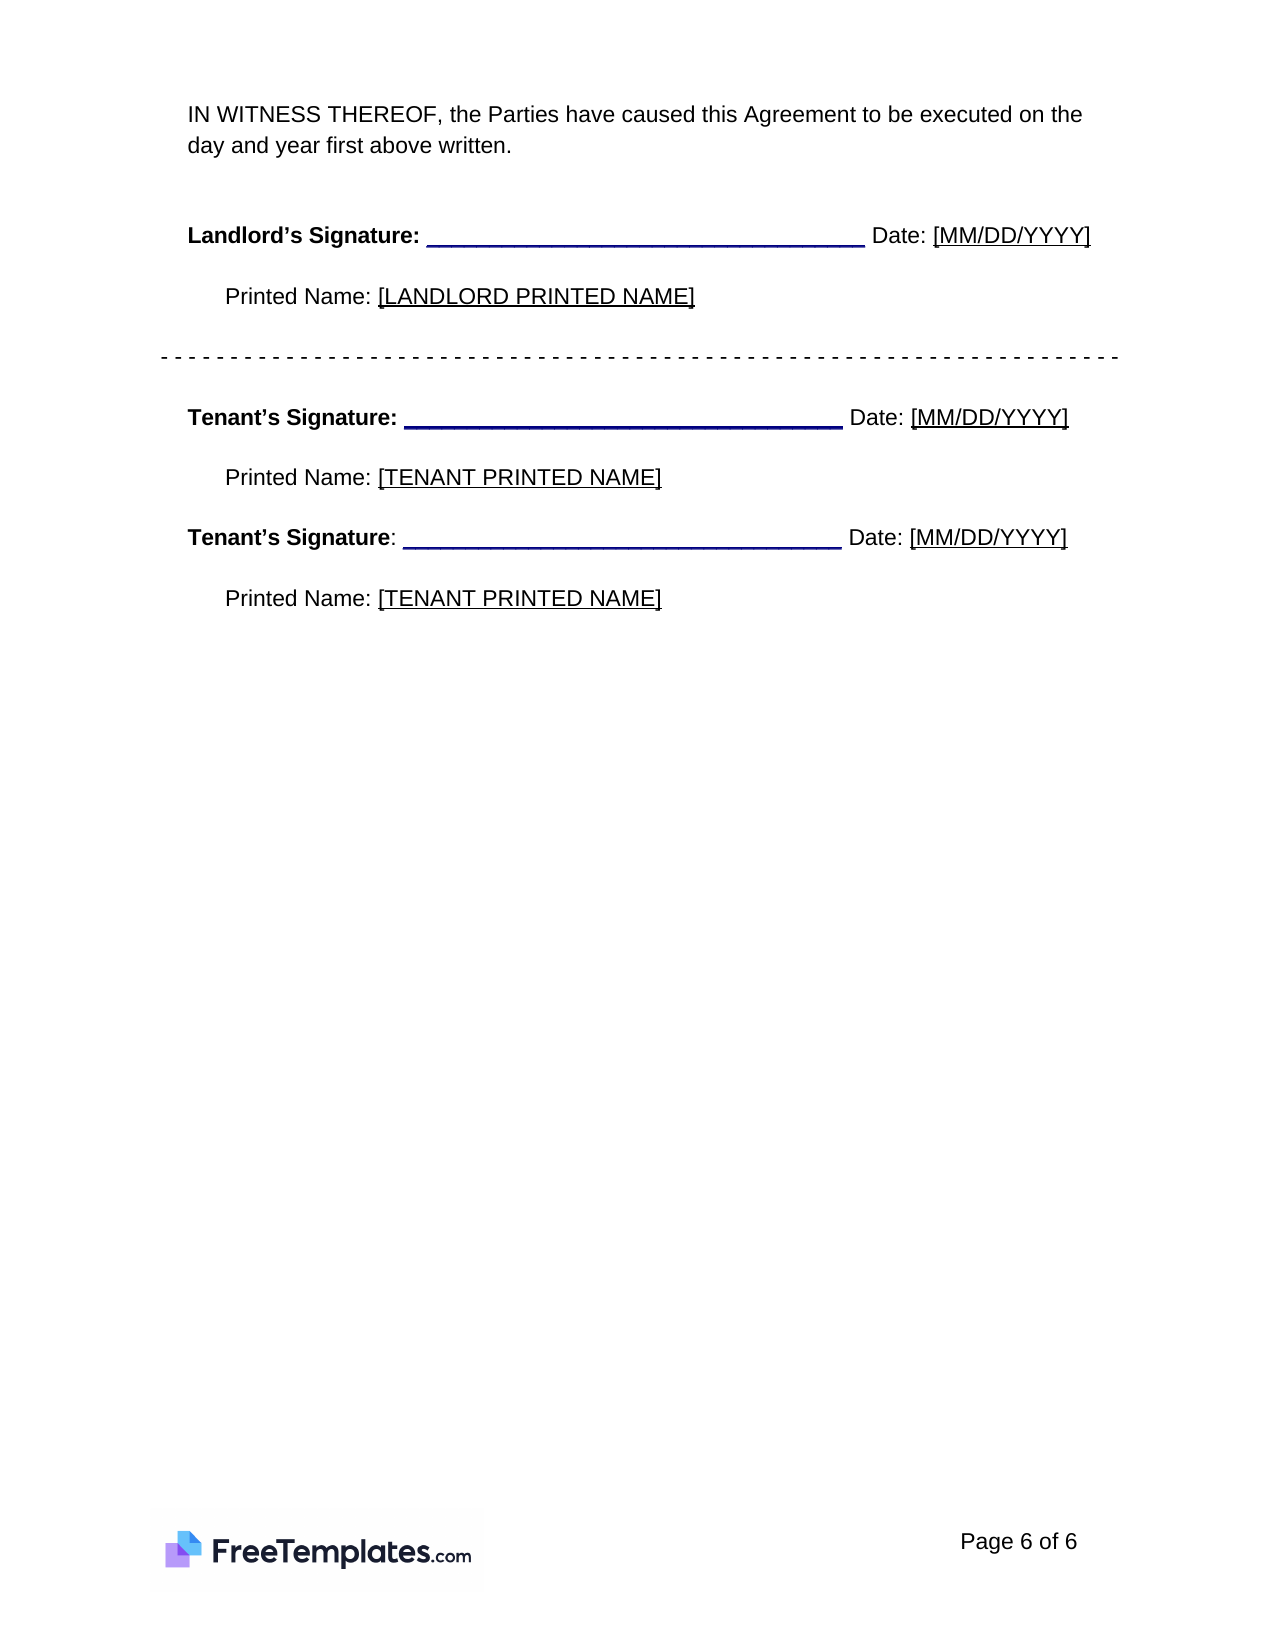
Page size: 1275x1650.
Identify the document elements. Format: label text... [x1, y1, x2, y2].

text Printed Name: [TENANT PRINTED NAME] [225, 585, 1125, 611]
text Tenant’s Signature: ___________________________________ Date: [MM/DD/YYYY] [187, 403, 1125, 430]
list Landlord’s Signature: ___________________________________ Date: [MM/DD/YYYY] [187, 222, 1125, 248]
text Printed Name: [LANDLORD PRINTED NAME] [225, 283, 1125, 309]
text Printed Name: [TENANT PRINTED NAME] [225, 464, 1125, 490]
text Tenant’s Signature: ___________________________________ Date: [MM/DD/YYYY] [187, 524, 1125, 551]
text - - - - - - - - - - - - - - - - - - - - - - - - - - - - - - - - - - - - - - - - - - - - - - - - - - - - - - - - - - - - - - - - - - - - - [160, 343, 1125, 369]
list IN WITNESS THEREOF, the Parties have caused this Agreement to be executed on the day and year first above written. [187, 101, 1125, 158]
